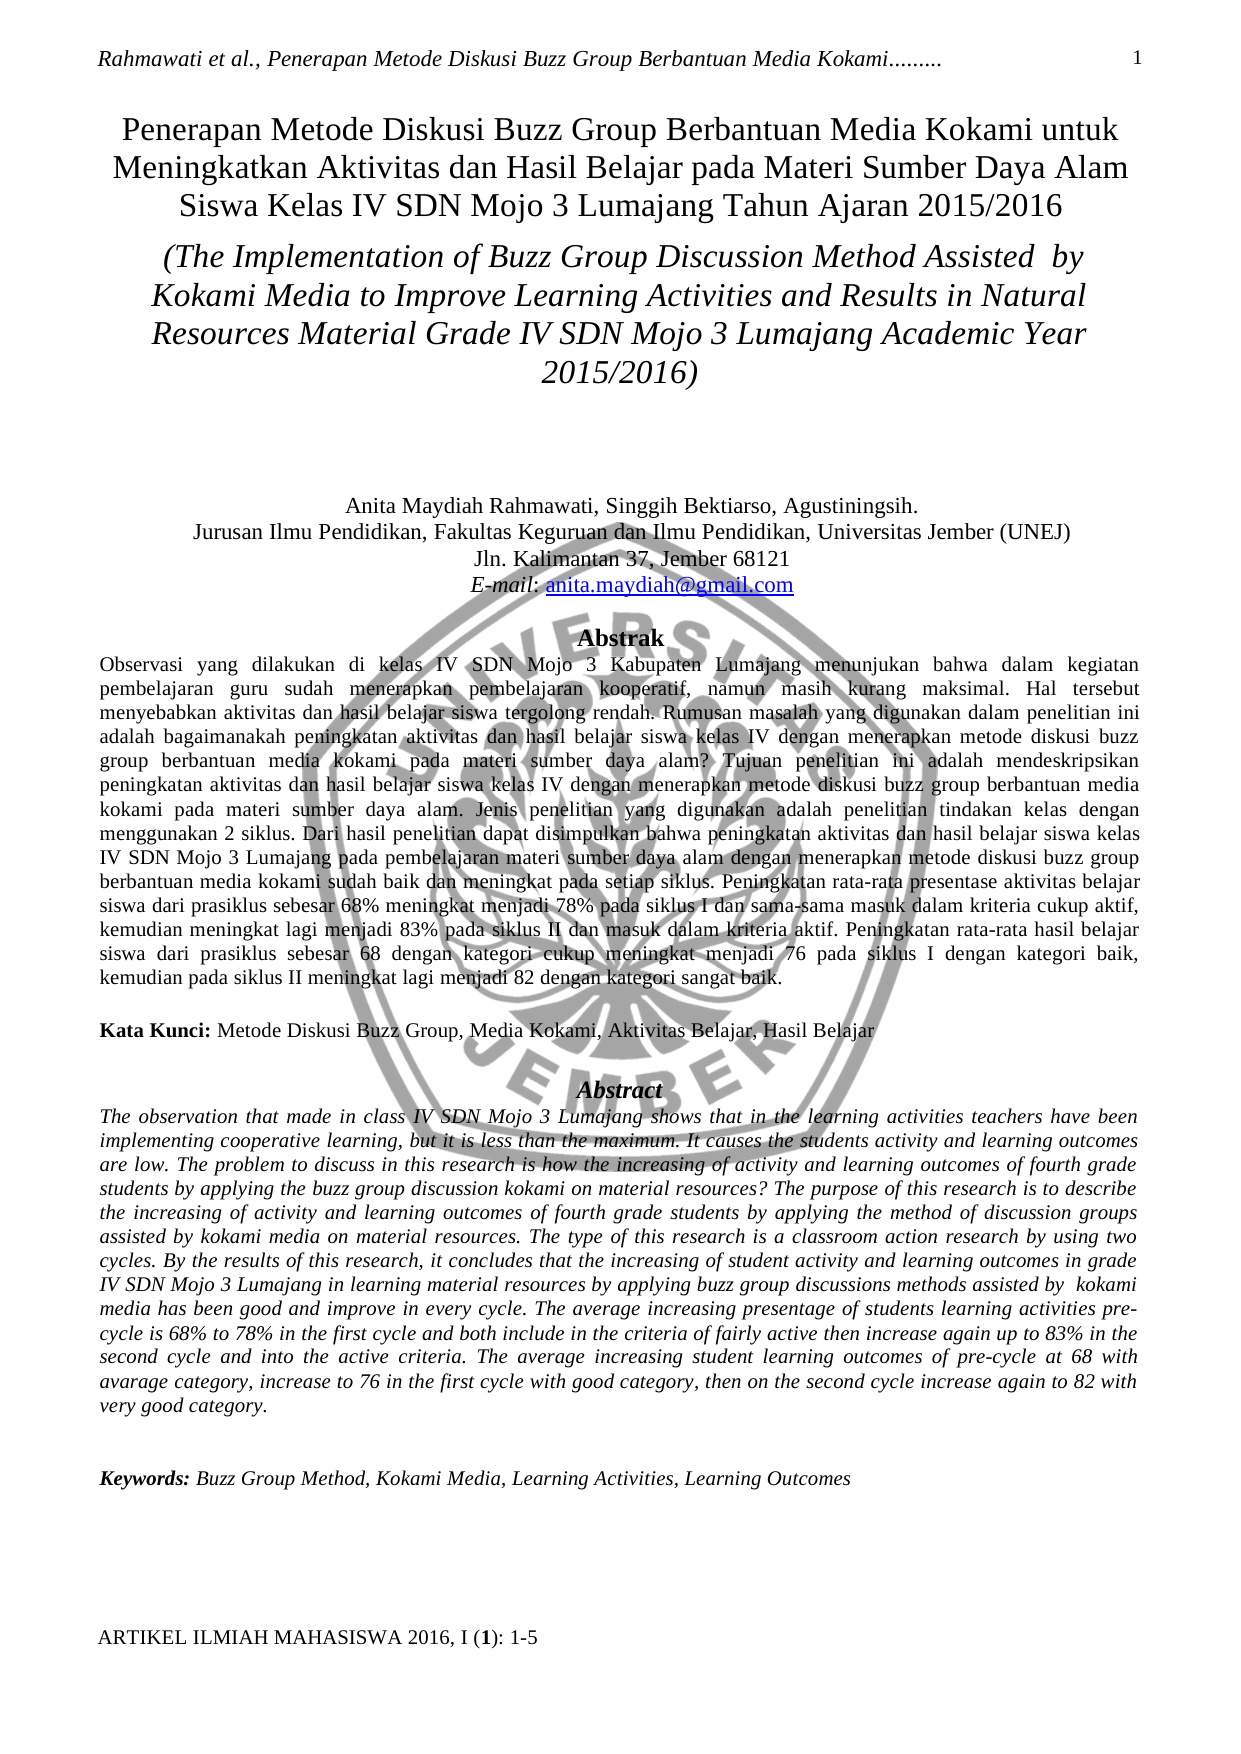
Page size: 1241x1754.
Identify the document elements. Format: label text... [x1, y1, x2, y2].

text Jurusan Ilmu Pendidikan, Fakultas Keguruan dan Ilmu Pendidikan, Universitas Jember (UNEJ) [159, 518, 1104, 545]
picture [229, 1041, 1011, 1075]
picture [229, 598, 1011, 623]
text Abstrak [99, 623, 1142, 652]
picture [229, 989, 1011, 1017]
text Anita Maydiah Rahmawati, Singgih Bektiarso, Agustiningsih. [159, 492, 1104, 518]
text Abstract [99, 1075, 1142, 1104]
picture [229, 447, 1011, 492]
text Kata Kunci: Metode Diskusi Buzz Group, Media Kokami, Aktivitas Belajar, Hasil Belajar [99, 1017, 1142, 1041]
text Jln. Kalimantan 37, Jember 68121 [159, 545, 1104, 571]
text E-mail: anita.maydiah@gmail.com [159, 571, 1104, 598]
text The observation that made in class IV SDN Mojo 3 Lumajang shows that in the learning activities teachers have been implementing cooperative learning, but it is less than the maximum. It causes the students activity and learning outcomes are low. The problem to discuss in this research is how the increasing of activity and learning outcomes of fourth grade students by applying the buzz group discussion kokami on material resources? The purpose of this research is to describe the increasing of activity and learning outcomes of fourth grade students by applying the method of discussion groups assisted by kokami media on material resources. The type of this research is a classroom action research by using two cycles. By the results of this research, it concludes that the increasing of student activity and learning outcomes in grade IV SDN Mojo 3 Lumajang in learning material resources by applying buzz group discussions methods assisted by kokami media has been good and improve in every cycle. The average increasing presentage of students learning activities pre-cycle is 68% to 78% in the first cycle and both include in the criteria of fairly active then increase again up to 83% in the second cycle and into the active criteria. The average increasing student learning outcomes of pre-cycle at 68 with avarage category, increase to 76 in the first cycle with good category, then on the second cycle increase again to 82 with very good category. [99, 1104, 1142, 1417]
text Observasi yang dilakukan di kelas IV SDN Mojo 3 Kabupaten Lumajang menunjukan bahwa dalam kegiatan pembelajaran guru sudah menerapkan pembelajaran kooperatif, namun masih kurang maksimal. Hal tersebut menyebabkan aktivitas dan hasil belajar siswa tergolong rendah. Rumusan masalah yang digunakan dalam penelitian ini adalah bagaimanakah peningkatan aktivitas dan hasil belajar siswa kelas IV dengan menerapkan metode diskusi buzz group berbantuan media kokami pada materi sumber daya alam? Tujuan penelitian ini adalah mendeskripsikan peningkatan aktivitas dan hasil belajar siswa kelas IV dengan menerapkan metode diskusi buzz group berbantuan media kokami pada materi sumber daya alam. Jenis penelitian yang digunakan adalah penelitian tindakan kelas dengan menggunakan 2 siklus. Dari hasil penelitian dapat disimpulkan bahwa peningkatan aktivitas dan hasil belajar siswa kelas IV SDN Mojo 3 Lumajang pada pembelajaran materi sumber daya alam dengan menerapkan metode diskusi buzz group berbantuan media kokami sudah baik dan meningkat pada setiap siklus. Peningkatan rata-rata presentase aktivitas belajar siswa dari prasiklus sebesar 68% meningkat menjadi 78% pada siklus I dan sama-sama masuk dalam kriteria cukup aktif, kemudian meningkat lagi menjadi 83% pada siklus II dan masuk dalam kriteria aktif. Peningkatan rata-rata hasil belajar siswa dari prasiklus sebesar 68 dengan kategori cukup meningkat menjadi 76 pada siklus I dengan kategori baik, kemudian pada siklus II meningkat lagi menjadi 82 dengan kategori sangat baik. [99, 652, 1142, 989]
text (The Implementation of Buzz Group Discussion Method Assisted by Kokami Media to Improve Learning Activities and Results in Natural Resources Material Grade IV SDN Mojo 3 Lumajang Academic Year 2015/2016) [101, 236, 1142, 390]
text Keywords: Buzz Group Method, Kokami Media, Learning Activities, Learning Outcomes [99, 1466, 1142, 1490]
text Penerapan Metode Diskusi Buzz Group Berbantuan Media Kokami untuk Meningkatkan Aktivitas dan Hasil Belajar pada Materi Sumber Daya Alam Siswa Kelas IV SDN Mojo 3 Lumajang Tahun Ajaran 2015/2016 [101, 108, 1142, 224]
